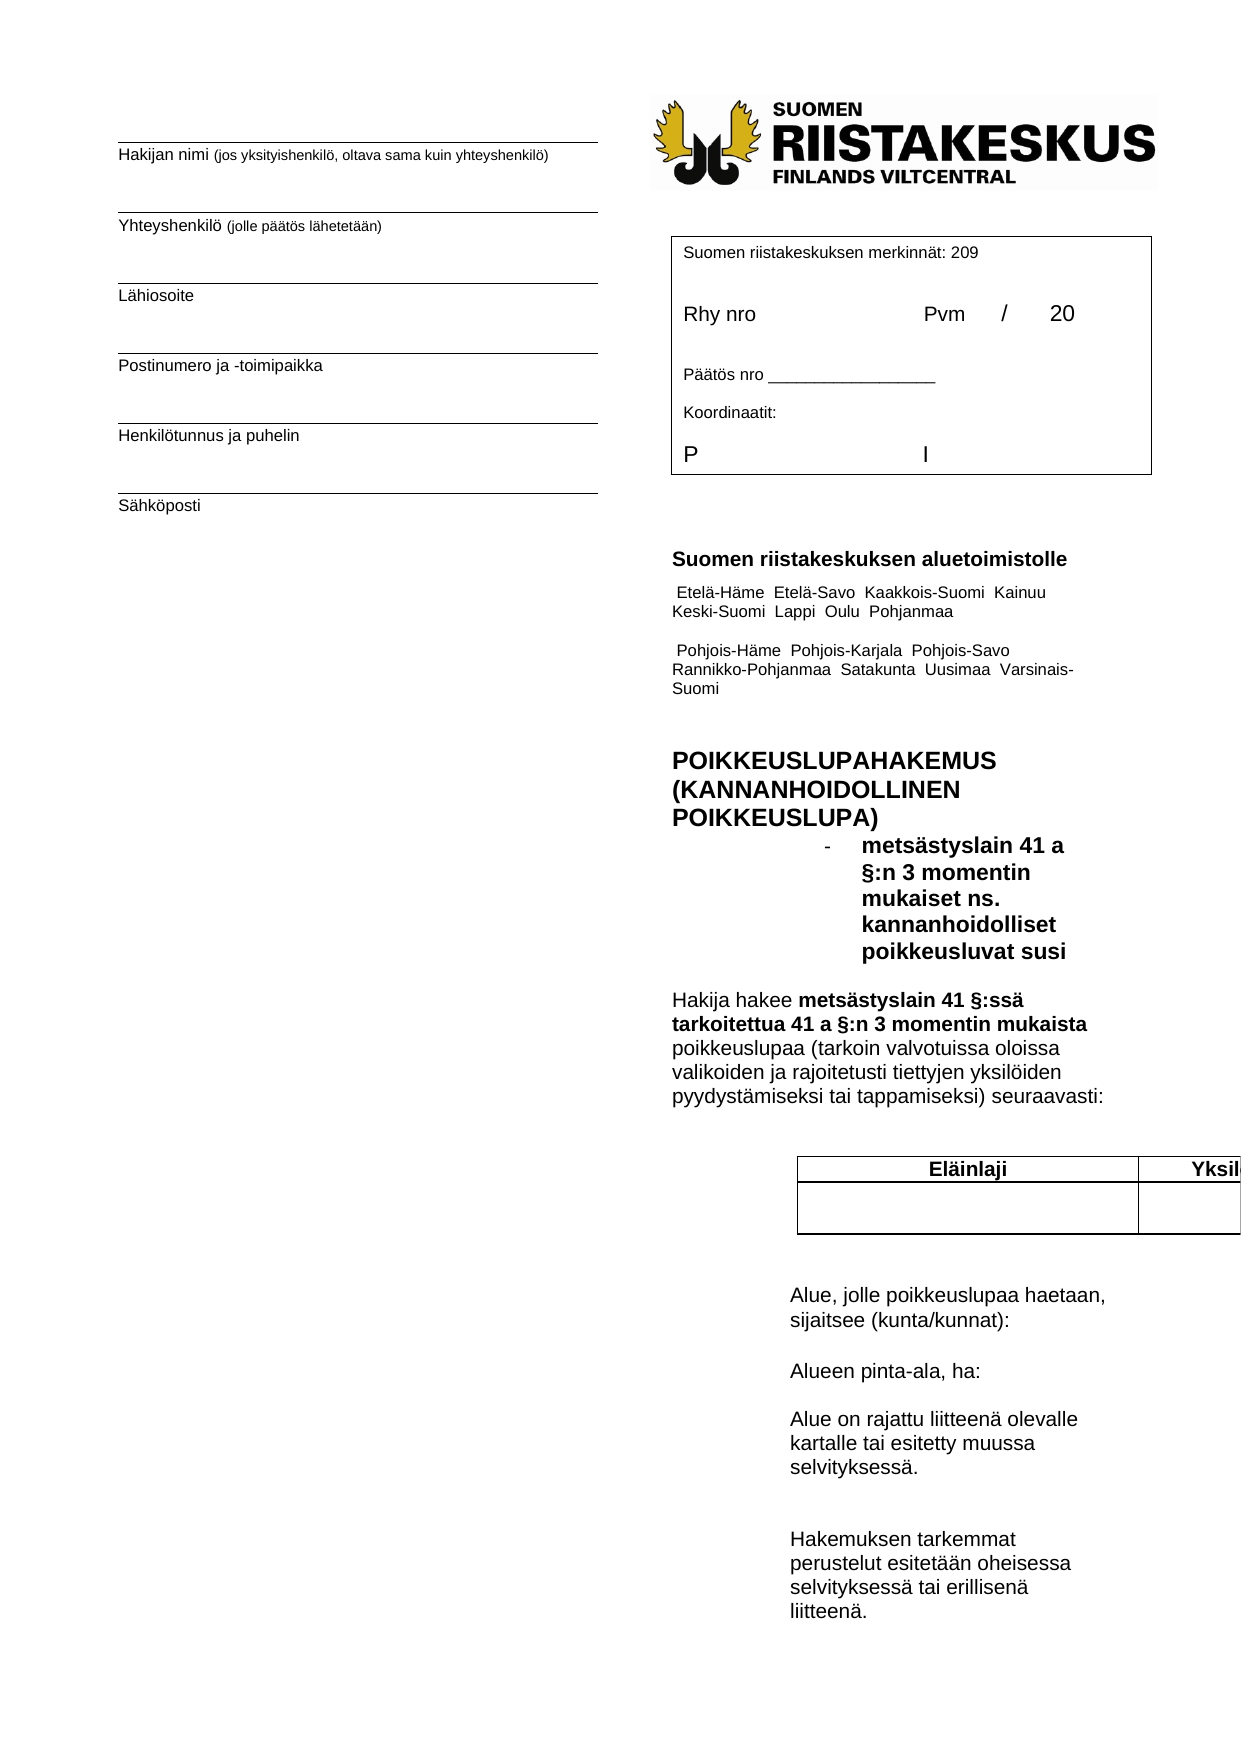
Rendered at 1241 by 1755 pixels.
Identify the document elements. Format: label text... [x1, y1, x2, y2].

table_cell [798, 1183, 1138, 1233]
text Lähiosoite [118, 284, 598, 305]
table_header Eläinlaji [798, 1157, 1138, 1181]
text Sähköposti [118, 494, 598, 515]
table_cell kpl [1139, 1183, 1240, 1233]
text Alueen pinta-ala, ha: [790, 1357, 1104, 1383]
text Alue, jolle poikkeuslupaa haetaan, sijaitsee (kunta/kunnat): [790, 1282, 1122, 1333]
text Suomen riistakeskuksen aluetoimistolle [672, 547, 1093, 571]
text Hakemuksen tarkemmat perustelut esitetään oheisessa selvityksessä tai erillisenä liitteenä. [790, 1527, 1104, 1623]
text Hakija hakee metsästyslain 41 §:ssä tarkoitettua 41 a §:n 3 momentin mukaista poikkeuslupaa (tarkoin valvotuissa oloissa valikoiden ja rajoitetusti tiettyjen yksilöiden pyydystämiseksi tai tappamiseksi) seuraavasti: [672, 988, 1122, 1108]
text Henkilötunnus ja puhelin [118, 424, 598, 445]
text Alue on rajattu liitteenä olevalle kartalle tai esitetty muussa selvityksessä. [790, 1407, 1104, 1479]
list metsästyslain 41 a §:n 3 momentin mukaiset ns. kannanhoidolliset poikkeusluvat susi [824, 832, 1093, 964]
table_header Yksilöä [1139, 1157, 1240, 1181]
text Etelä-Häme Etelä-Savo Kaakkois-Suomi Kainuu Keski-Suomi Lappi Oulu Pohjanmaa [672, 583, 1093, 621]
text Yhteyshenkilö (jolle päätös lähetetään) [118, 213, 598, 234]
text Postinumero ja -toimipaikka [118, 354, 598, 375]
table_header Suomen riistakeskuksen merkinnät: 209 Rhy nro Pvm / 20 Päätös nro __________________ Koordinaatit: P I [672, 237, 1151, 474]
text POIKKEUSLUPAHAKEMUS (KANNANHOIDOLLINEN POIKKEUSLUPA) [672, 746, 1093, 832]
text Pohjois-Häme Pohjois-Karjala Pohjois-Savo Rannikko-Pohjanmaa Satakunta Uusimaa Varsinais-Suomi [672, 641, 1093, 698]
text Hakijan nimi (jos yksityishenkilö, oltava sama kuin yhteyshenkilö) [118, 143, 598, 164]
